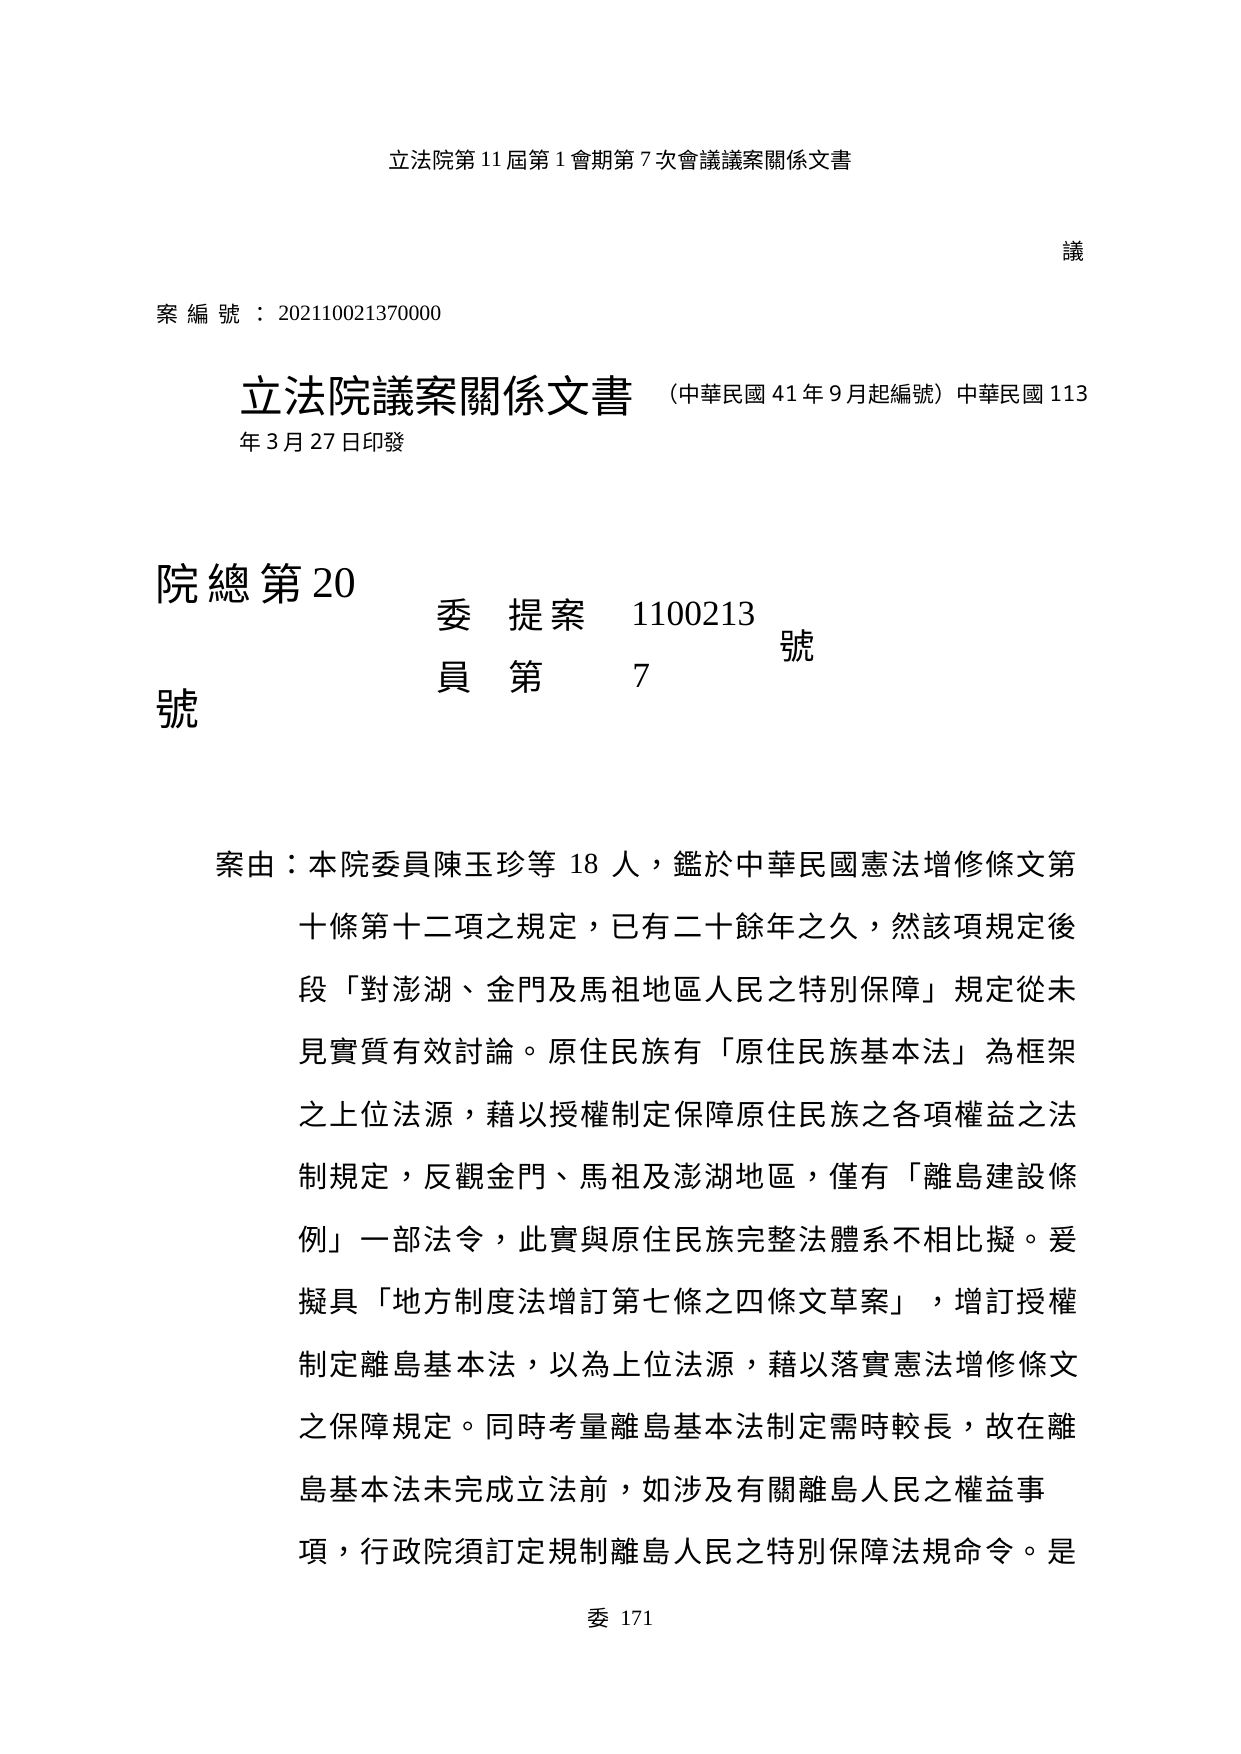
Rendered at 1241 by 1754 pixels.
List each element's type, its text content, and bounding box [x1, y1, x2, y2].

table_header [809, 519, 813, 636]
text 議案編號：202110021370000 [151, 219, 1089, 344]
table_header 提案第 [503, 519, 608, 769]
table_header [814, 519, 828, 769]
table_header 11002137 [609, 519, 772, 769]
table_header 號 [772, 519, 809, 769]
table_header [809, 638, 813, 659]
table_header 委員 [388, 519, 502, 769]
text 案由：本院委員陳玉珍等18人，鑑於中華民國憲法增修條文第十條第十二項之規定，已有二十餘年之久，然該項規定後段「對澎湖、金門及馬祖地區人民之特別保障」規定從未見實質有效討論。原住民族有「原住民族基本法」為框架之上位法源，藉以授權制定保障原住民族之各項權益之法制規定，反觀金門、馬祖及澎湖地區，僅有「離島建設條例」一部法令，此實與原住民族完整法體系不相比擬。爰擬具「地方制度法增訂第七條之四條文草案」，增訂授權制定離島基本法，以為上位法源，藉以落實憲法增修條文之保障規定。同時考量離島基本法制定需時較長，故在離島基本法未完成立法前，如涉及有關離島人民之權益事項，行政院須訂定規制離島人民之特別保障法規命令。是 [206, 831, 1089, 1581]
table_header [809, 660, 813, 769]
table_header 院總第20號 [151, 519, 388, 769]
text 立法院議案關係文書 （中華民國41年9月起編號）中華民國113年3月27日印發 [239, 361, 1089, 456]
